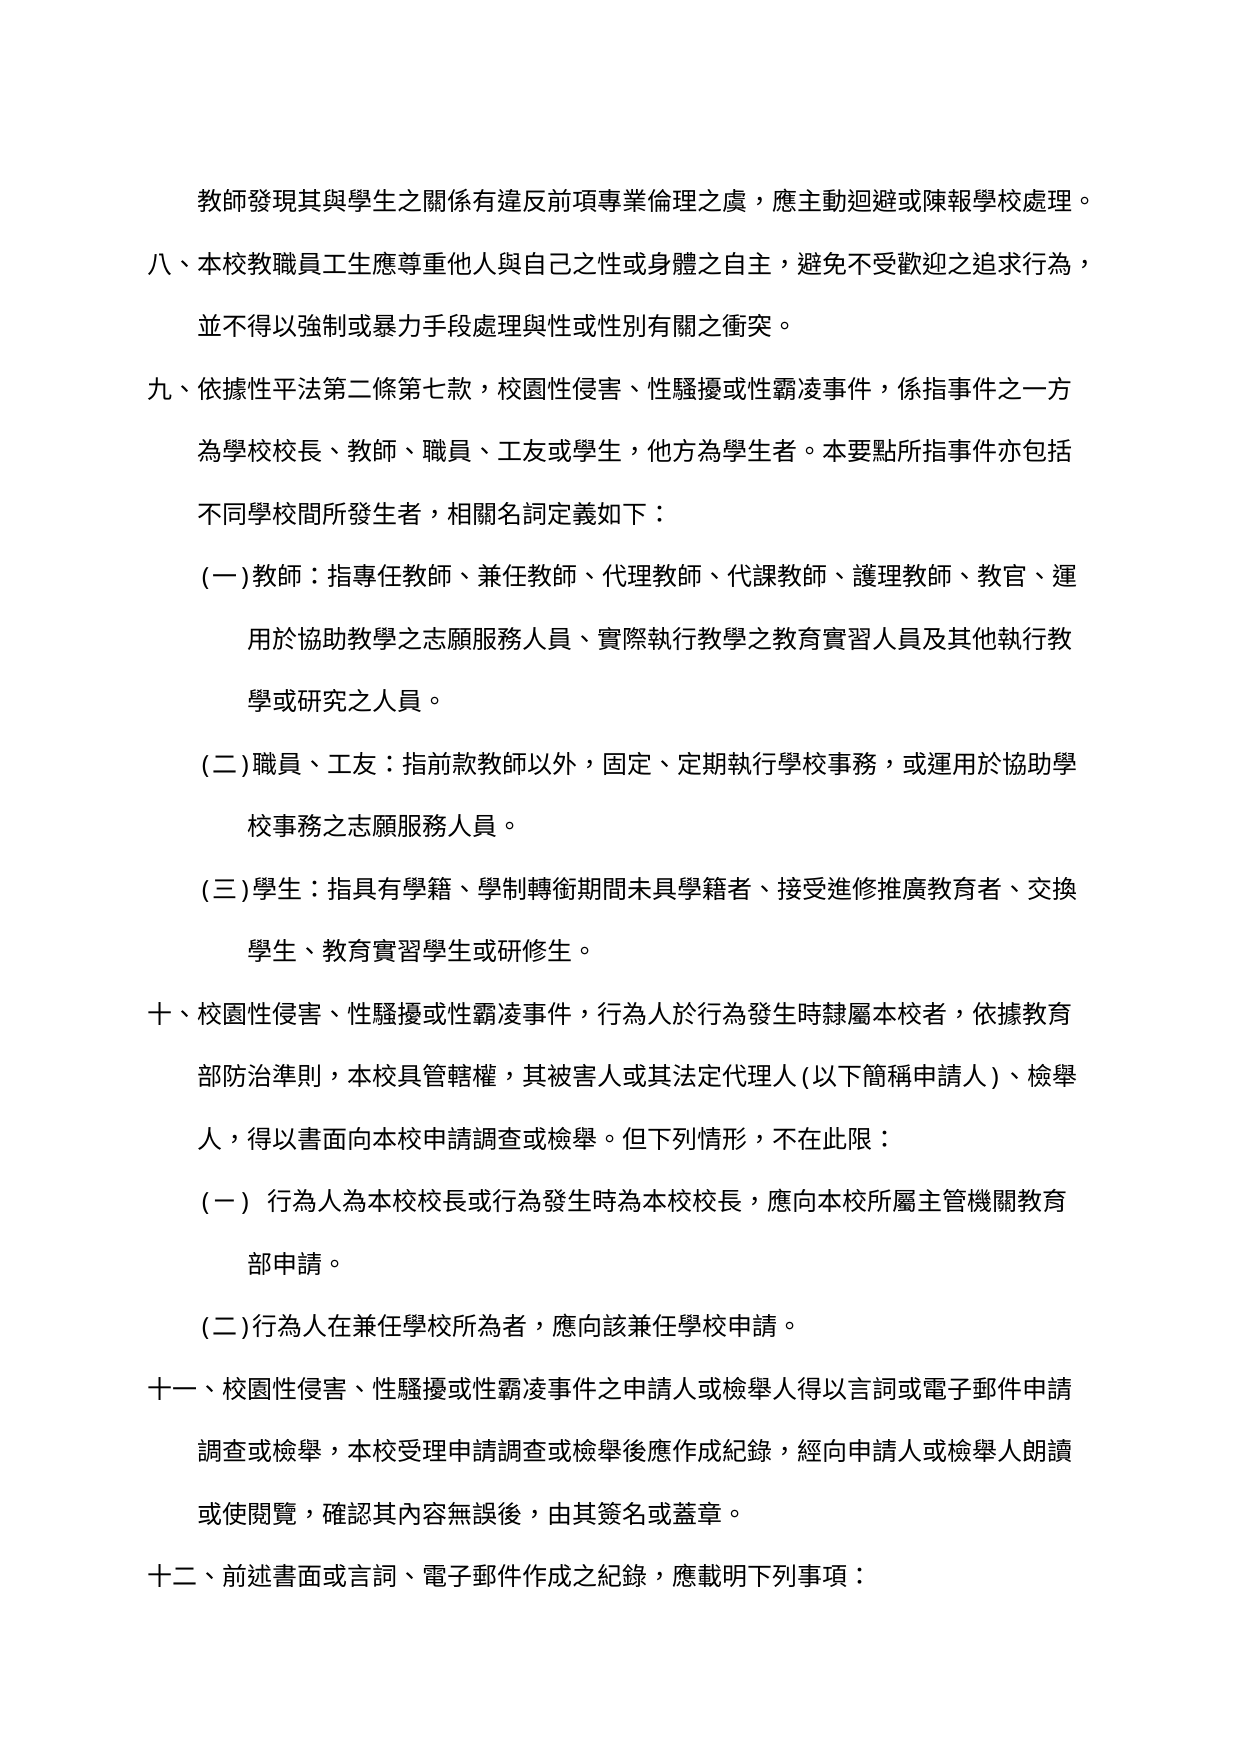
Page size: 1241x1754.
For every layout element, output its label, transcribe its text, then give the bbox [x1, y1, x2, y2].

text (三)學生：指具有學籍、學制轉銜期間未具學籍者、接受進修推廣教育者、交換學生、教育實習學生或研修生。 [198, 846, 1078, 971]
text (二)行為人在兼任學校所為者，應向該兼任學校申請。 [198, 1283, 1078, 1346]
text 十、校園性侵害、性騷擾或性霸凌事件，行為人於行為發生時隸屬本校者，依據教育部防治準則，本校具管轄權，其被害人或其法定代理人(以下簡稱申請人)、檢舉人，得以書面向本校申請調查或檢舉。但下列情形，不在此限： [148, 971, 1078, 1158]
text 十一、校園性侵害、性騷擾或性霸凌事件之申請人或檢舉人得以言詞或電子郵件申請調查或檢舉，本校受理申請調查或檢舉後應作成紀錄，經向申請人或檢舉人朗讀或使閱覽，確認其內容無誤後，由其簽名或蓋章。 [148, 1346, 1078, 1533]
text 十二、前述書面或言詞、電子郵件作成之紀錄，應載明下列事項： [148, 1533, 1078, 1596]
text (二)職員、工友：指前款教師以外，固定、定期執行學校事務，或運用於協助學校事務之志願服務人員。 [198, 721, 1078, 846]
text 八、本校教職員工生應尊重他人與自己之性或身體之自主，避免不受歡迎之追求行為，並不得以強制或暴力手段處理與性或性別有關之衝突。 [148, 221, 1078, 346]
text 九、依據性平法第二條第七款，校園性侵害、性騷擾或性霸凌事件，係指事件之一方為學校校長、教師、職員、工友或學生，他方為學生者。本要點所指事件亦包括不同學校間所發生者，相關名詞定義如下： [148, 346, 1078, 533]
text 教師發現其與學生之關係有違反前項專業倫理之虞，應主動迴避或陳報學校處理。 [198, 158, 1078, 221]
text (一)教師：指專任教師、兼任教師、代理教師、代課教師、護理教師、教官、運用於協助教學之志願服務人員、實際執行教學之教育實習人員及其他執行教學或研究之人員。 [198, 533, 1078, 721]
text (ㄧ) 行為人為本校校長或行為發生時為本校校長，應向本校所屬主管機關教育部申請。 [198, 1158, 1078, 1283]
